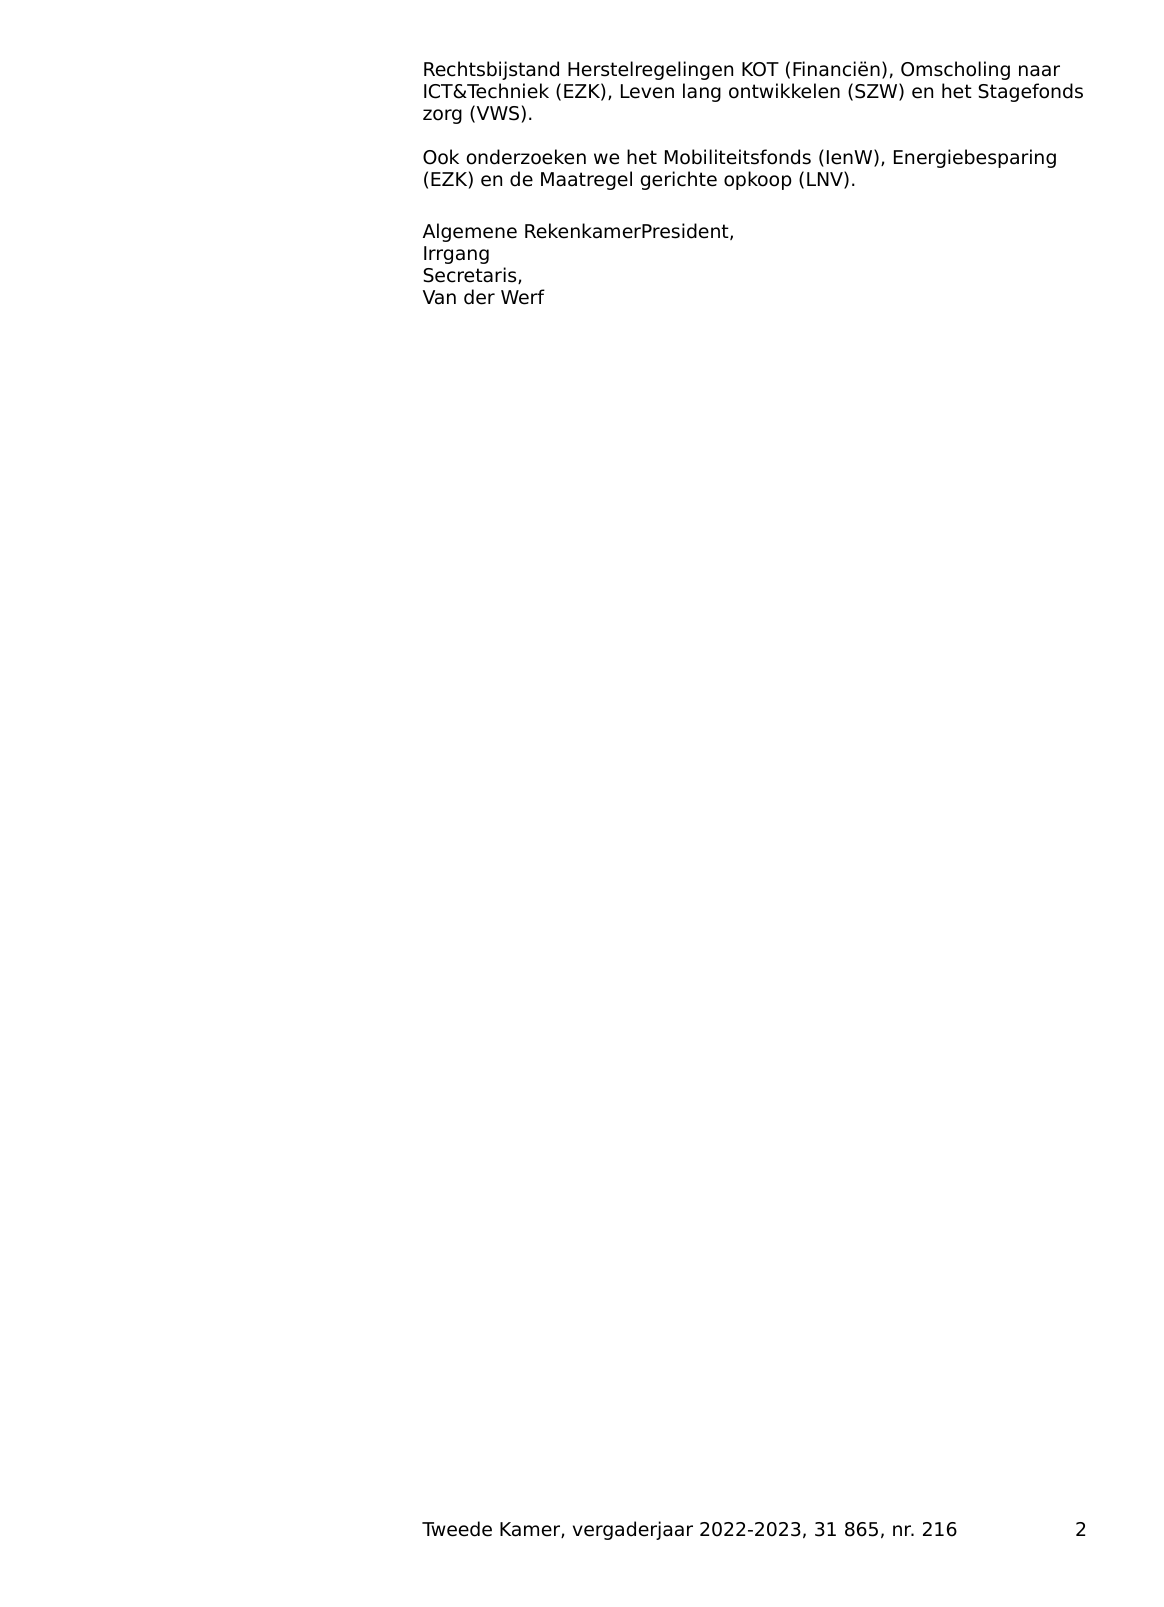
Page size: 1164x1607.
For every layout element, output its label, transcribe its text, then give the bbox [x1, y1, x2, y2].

text Rechtsbijstand Herstelregelingen KOT (Financiën), Omscholing naar ICT&Techniek (EZK), Leven lang ontwikkelen (SZW) en het Stagefonds zorg (VWS). [422, 59, 1087, 125]
text Ook onderzoeken we het Mobiliteitsfonds (IenW), Energiebesparing (EZK) en de Maatregel gerichte opkoop (LNV). [422, 147, 1087, 191]
text Algemene RekenkamerPresident, Irrgang Secretaris, Van der Werf [422, 221, 1087, 309]
